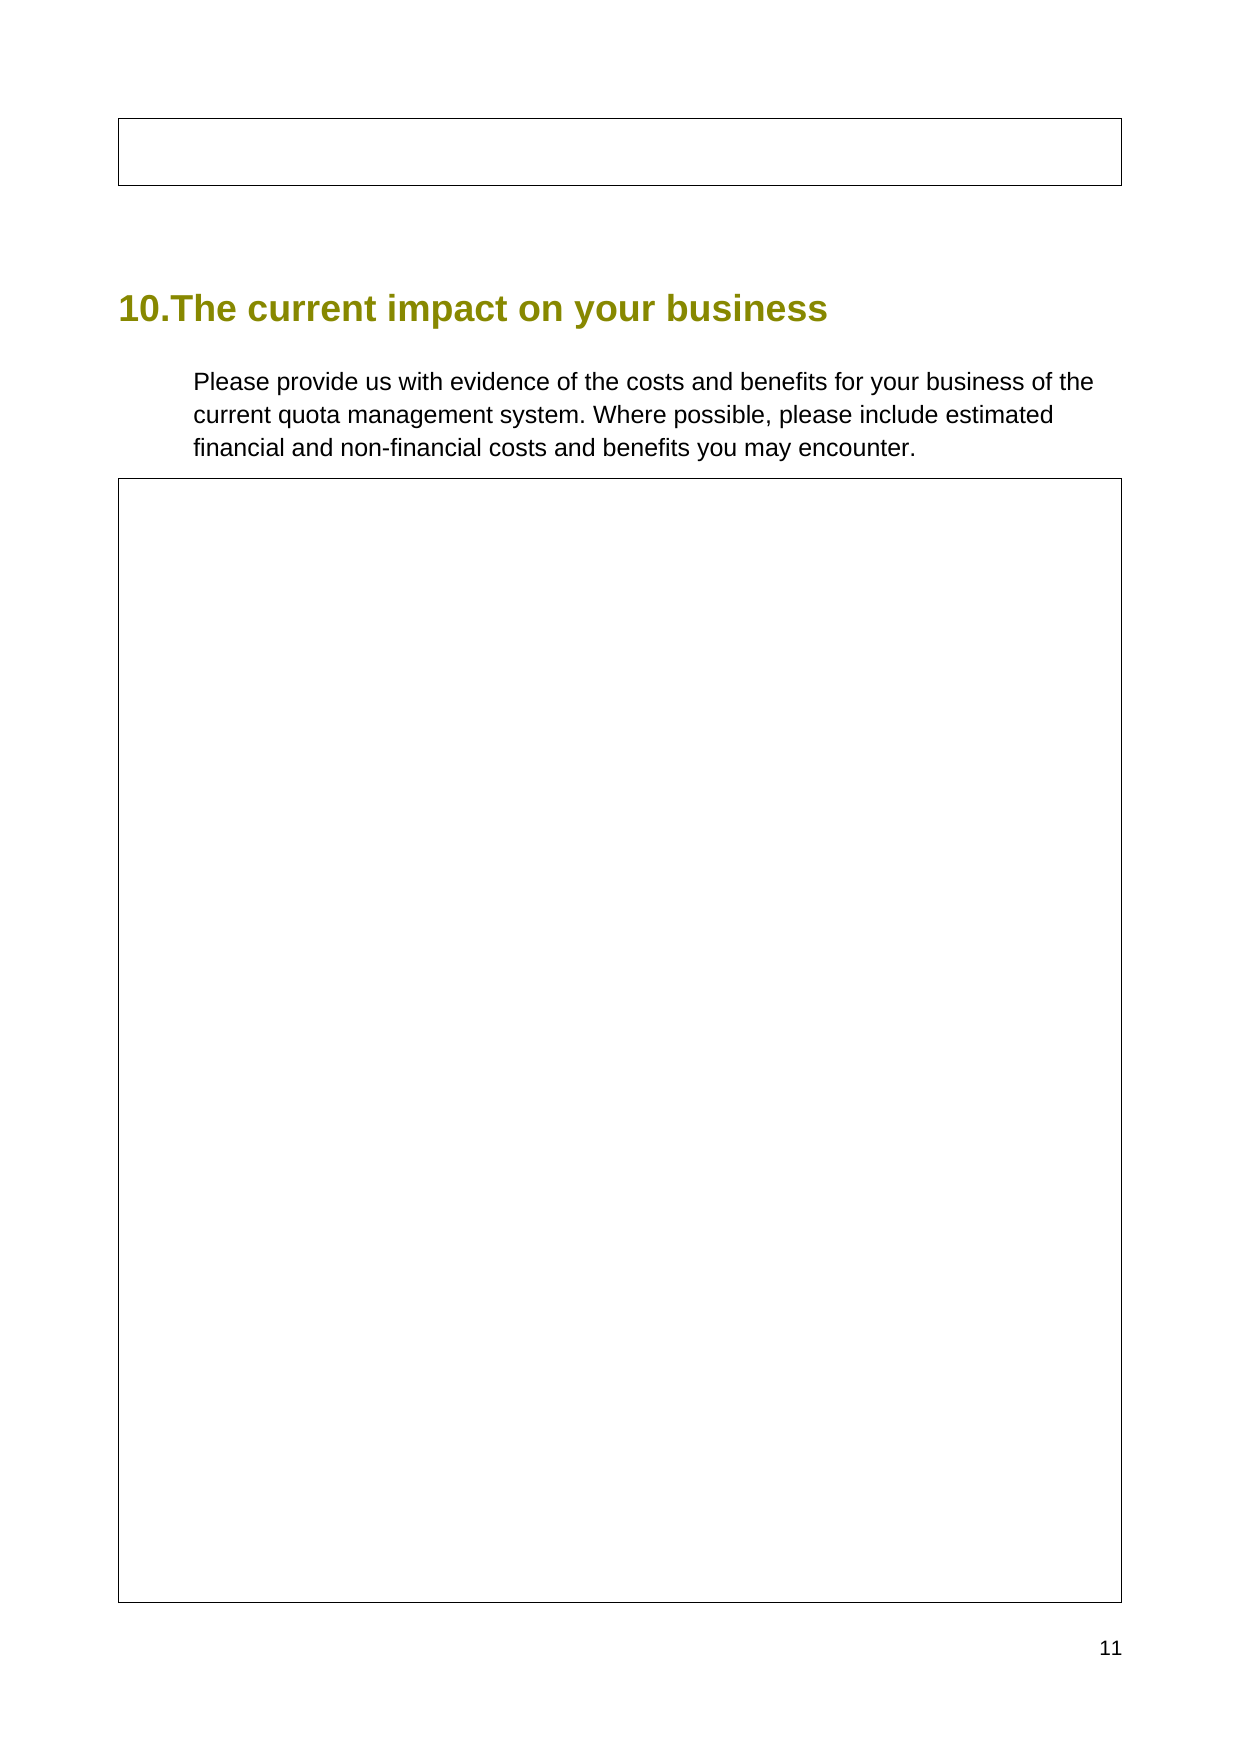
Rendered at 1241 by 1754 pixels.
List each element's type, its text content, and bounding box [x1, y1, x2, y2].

subtitle The current impact on your business [118, 286, 1122, 329]
text Please provide us with evidence of the costs and benefits for your business of the current quota management system. Where possible, please include estimated financial and non-financial costs and benefits you may encounter. [193, 367, 1122, 462]
